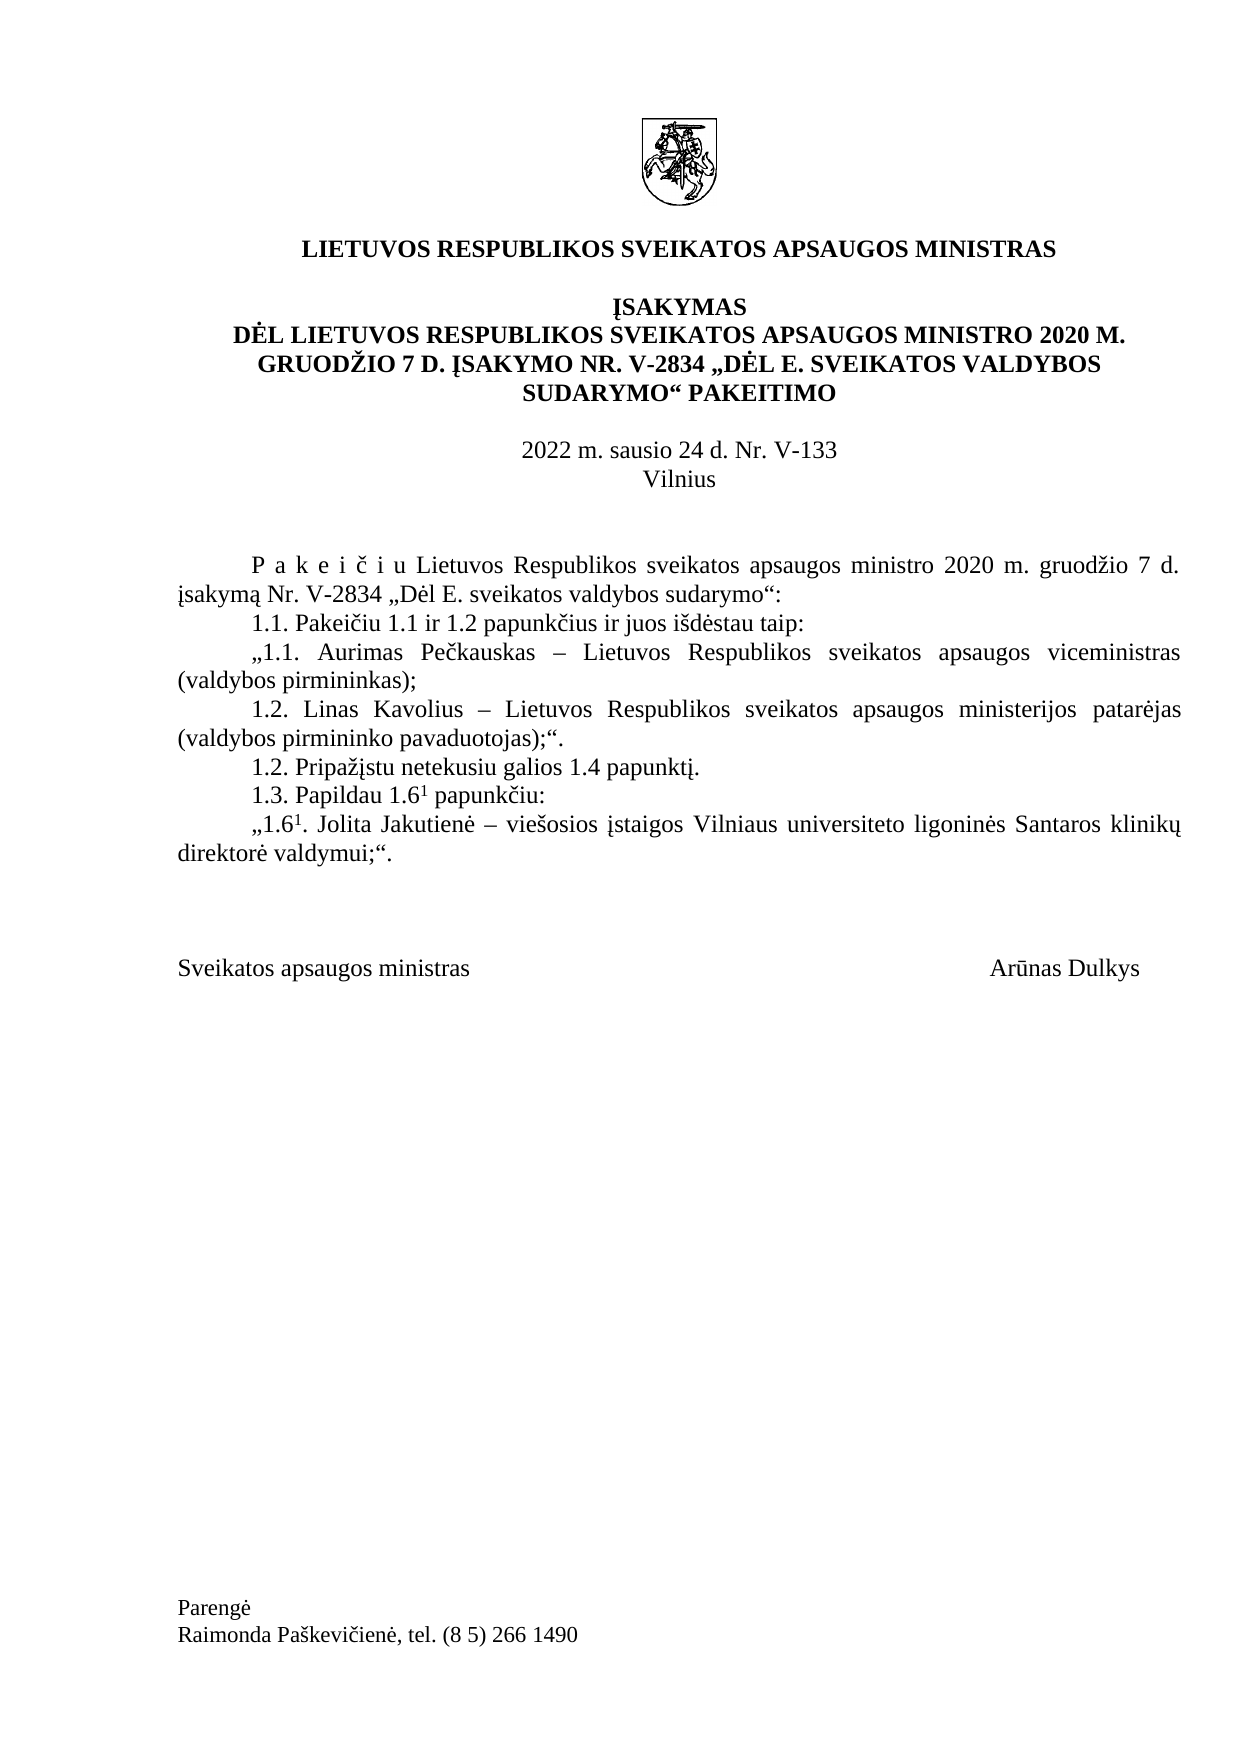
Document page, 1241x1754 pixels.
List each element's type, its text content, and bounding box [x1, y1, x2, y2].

text Vilnius [177, 464, 1181, 493]
text 1.2. Pripažįstu netekusiu galios 1.4 papunktį. [177, 752, 1181, 781]
text „1.1. Aurimas Pečkauskas – Lietuvos Respublikos sveikatos apsaugos viceministras (valdybos pirmininkas); [177, 637, 1181, 694]
text 1.2. Linas Kavolius – Lietuvos Respublikos sveikatos apsaugos ministerijos patarėjas (valdybos pirmininko pavaduotojas);“. [177, 694, 1181, 752]
text 1.1. Pakeičiu 1.1 ir 1.2 papunkčius ir juos išdėstau taip: [177, 608, 1181, 637]
text 1.3. Papildau 1.61 papunkčiu: [177, 781, 1181, 809]
text „1.61. Jolita Jakutienė – viešosios įstaigos Vilniaus universiteto ligoninės Santaros klinikų direktorė valdymui;“. [177, 809, 1181, 867]
text 2022 m. sausio 24 d. Nr. V-133 [177, 436, 1181, 464]
text P a k e i č i u Lietuvos Respublikos sveikatos apsaugos ministro 2020 m. gruodžio 7 d. įsakymą Nr. V-2834 „Dėl E. sveikatos valdybos sudarymo“: [177, 551, 1181, 608]
text LIETUVOS RESPUBLIKOS SVEIKATOS APSAUGOS MINISTRAS [177, 234, 1181, 263]
text ĮSAKYMAS [177, 292, 1181, 321]
text Sveikatos apsaugos ministras Arūnas Dulkys [177, 953, 1181, 982]
text DĖL LIETUVOS RESPUBLIKOS SVEIKATOS APSAUGOS MINISTRO 2020 M. GRUODŽIO 7 D. ĮSAKYMO NR. V-2834 „DĖL E. SVEIKATOS VALDYBOS SUDARYMO“ PAKEITIMO [177, 321, 1181, 407]
